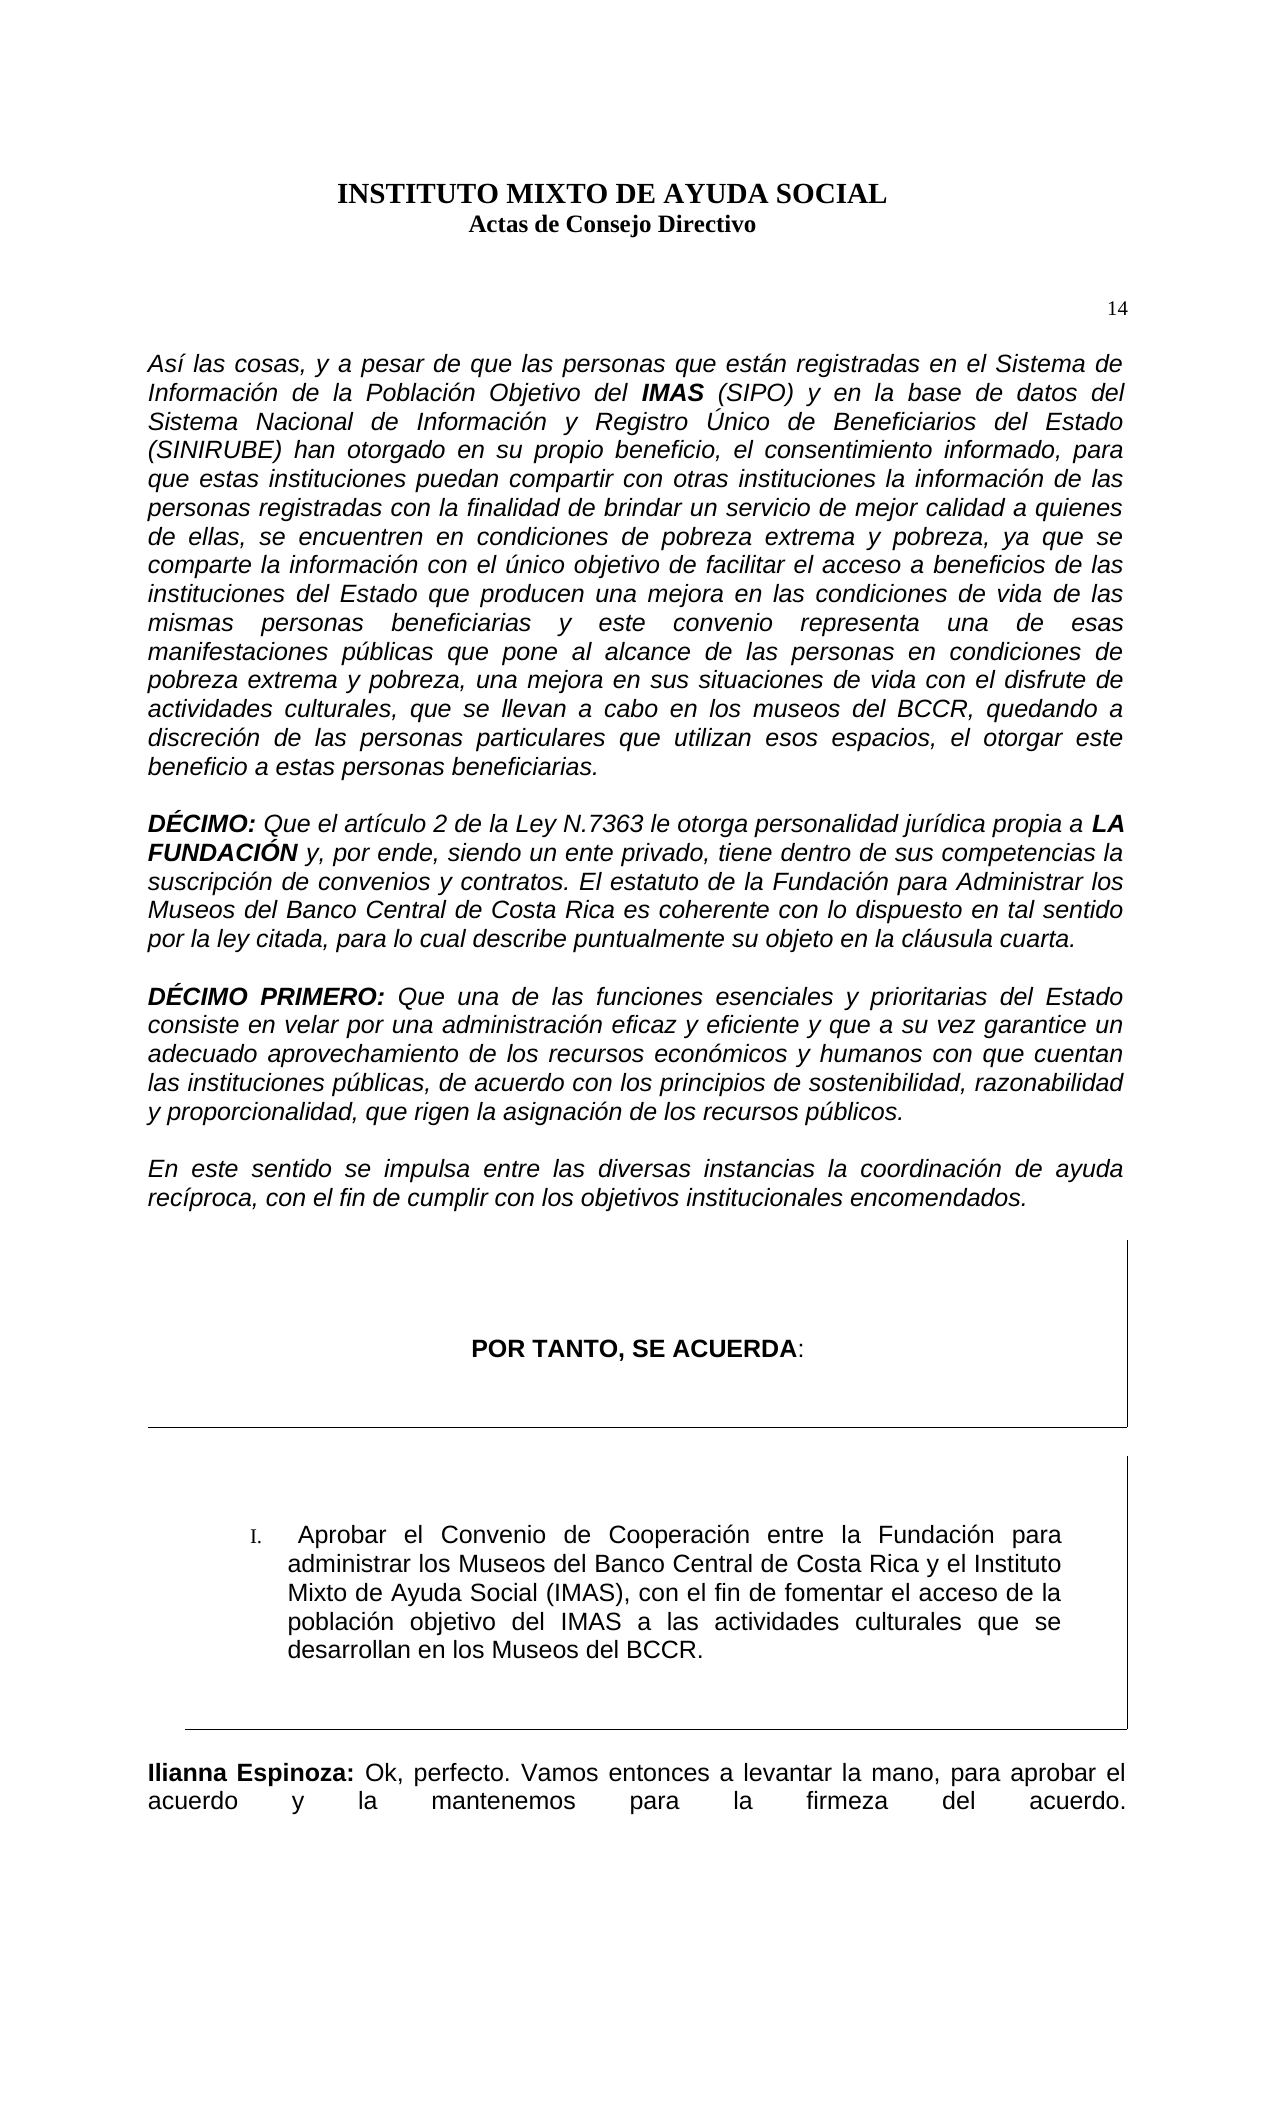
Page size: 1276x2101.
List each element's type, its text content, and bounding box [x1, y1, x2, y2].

text En este sentido se impulsa entre las diversas instancias la coordinación de ayuda recíproca, con el fin de cumplir con los objetivos institucionales encomendados. [148, 1154, 1127, 1212]
text POR TANTO, SE ACUERDA: [148, 1334, 1127, 1427]
list Aprobar el Convenio de Cooperación entre la Fundación para administrar los Museos del Banco Central de Costa Rica y el Instituto Mixto de Ayuda Social (IMAS), con el fin de fomentar el acceso de la población objetivo del IMAS a las actividades culturales que se desarrollan en los Museos del BCCR. [185, 1456, 1127, 1729]
text Ilianna Espinoza: Ok, perfecto. Vamos entonces a levantar la mano, para aprobar el acuerdo y la mantenemos para la firmeza del acuerdo. [148, 1757, 1127, 1839]
text Así las cosas, y a pesar de que las personas que están registradas en el Sistema de Información de la Población Objetivo del IMAS (SIPO) y en la base de datos del Sistema Nacional de Información y Registro Único de Beneficiarios del Estado (SINIRUBE) han otorgado en su propio beneficio, el consentimiento informado, para que estas instituciones puedan compartir con otras instituciones la información de las personas registradas con la finalidad de brindar un servicio de mejor calidad a quienes de ellas, se encuentren en condiciones de pobreza extrema y pobreza, ya que se comparte la información con el único objetivo de facilitar el acceso a beneficios de las instituciones del Estado que producen una mejora en las condiciones de vida de las mismas personas beneficiarias y este convenio representa una de esas manifestaciones públicas que pone al alcance de las personas en condiciones de pobreza extrema y pobreza, una mejora en sus situaciones de vida con el disfrute de actividades culturales, que se llevan a cabo en los museos del BCCR, quedando a discreción de las personas particulares que utilizan esos espacios, el otorgar este beneficio a estas personas beneficiarias. [148, 349, 1127, 780]
text DÉCIMO PRIMERO: Que una de las funciones esenciales y prioritarias del Estado consiste en velar por una administración eficaz y eficiente y que a su vez garantice un adecuado aprovechamiento de los recursos económicos y humanos con que cuentan las instituciones públicas, de acuerdo con los principios de sostenibilidad, razonabilidad y proporcionalidad, que rigen la asignación de los recursos públicos. [148, 982, 1127, 1125]
text DÉCIMO: Que el artículo 2 de la Ley N.7363 le otorga personalidad jurídica propia a LA FUNDACIÓN y, por ende, siendo un ente privado, tiene dentro de sus competencias la suscripción de convenios y contratos. El estatuto de la Fundación para Administrar los Museos del Banco Central de Costa Rica es coherente con lo dispuesto en tal sentido por la ley citada, para lo cual describe puntualmente su objeto en la cláusula cuarta. [148, 809, 1127, 953]
